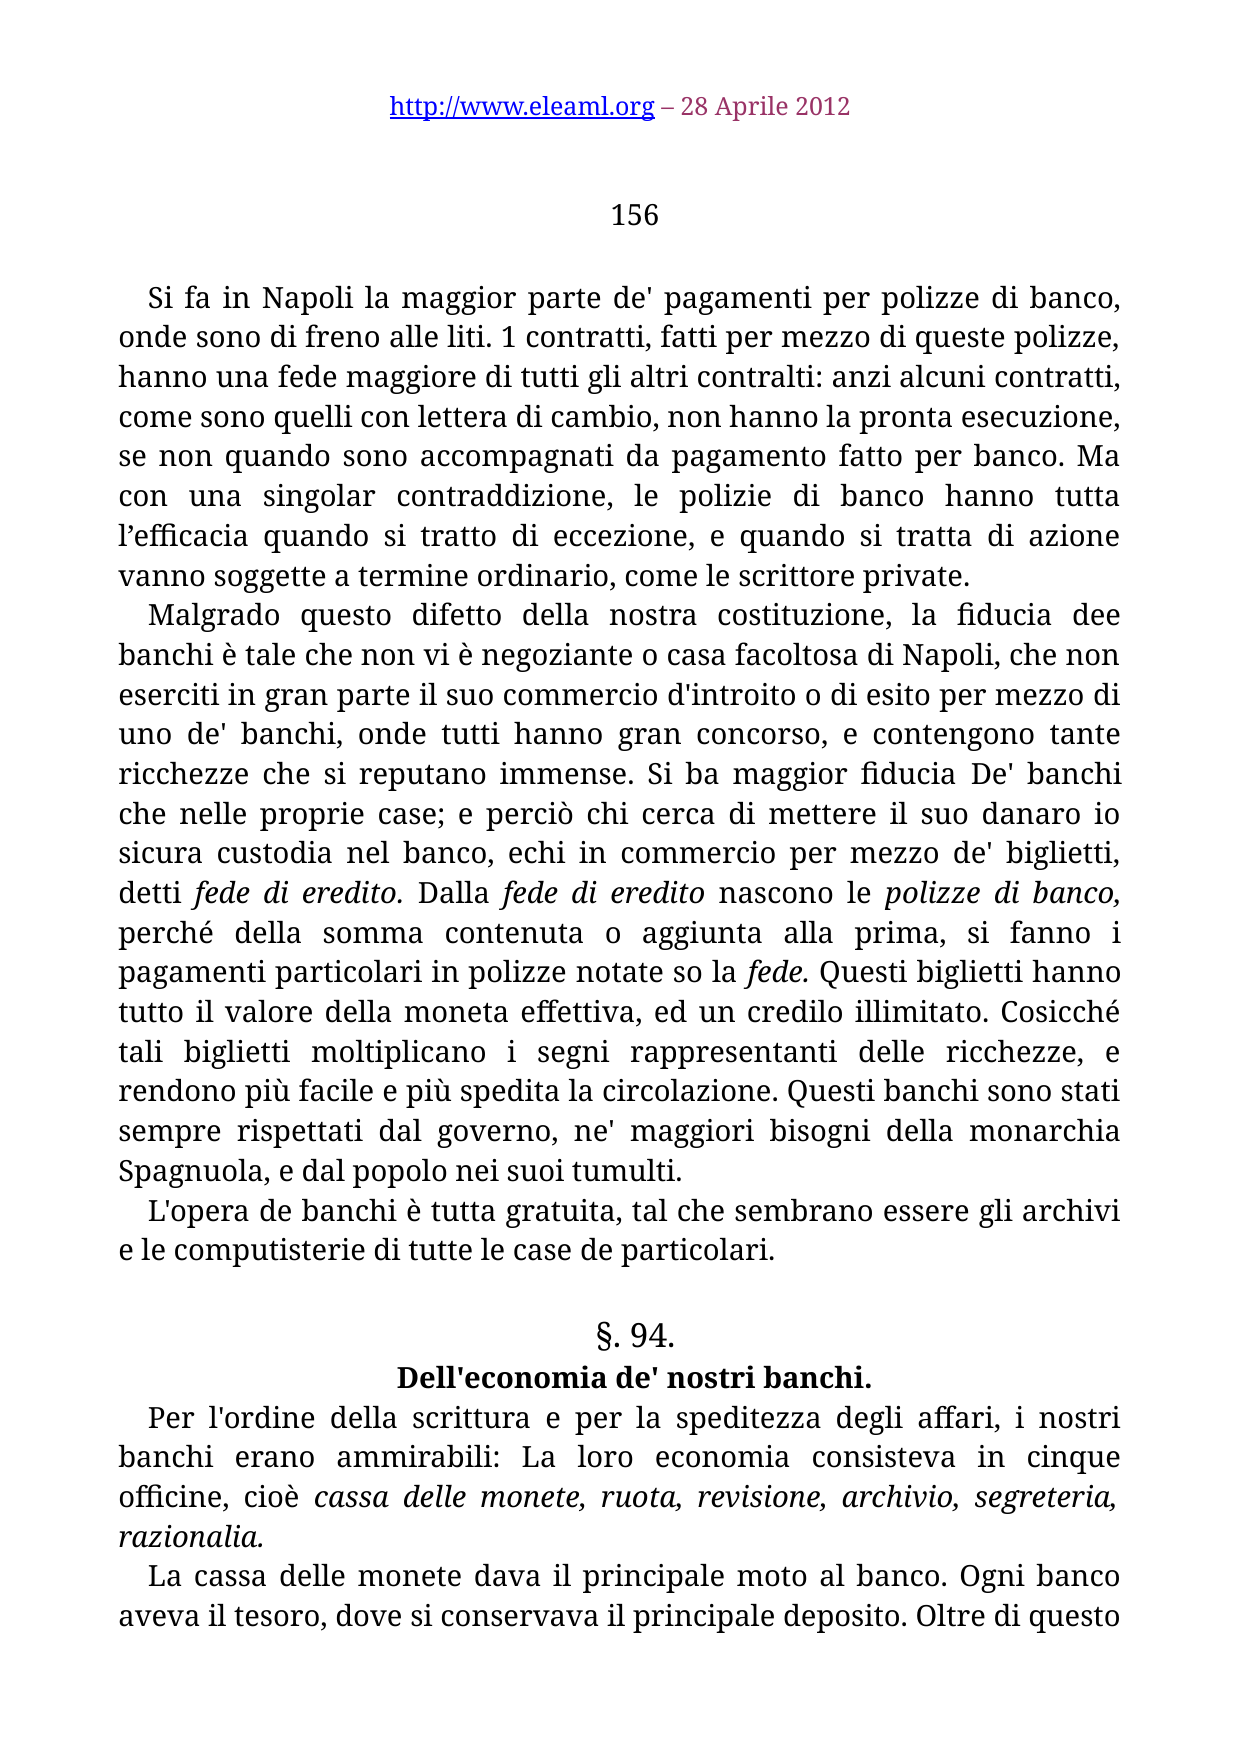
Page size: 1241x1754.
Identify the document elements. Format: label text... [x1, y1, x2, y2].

text §. 94. [118, 1312, 1122, 1357]
text Per l'ordine della scrittura e per la speditezza degli affari, i nostri banchi erano ammirabili: La loro economia consisteva in cinque officine, cioè cassa delle monete, ruota, revisione, archivio, segreteria, razionalia. [118, 1397, 1122, 1556]
text Si fa in Napoli la maggior parte de' pagamenti per polizze di banco, onde sono di freno alle liti. 1 contratti, fatti per mezzo di queste polizze, hanno una fede maggiore di tutti gli altri contralti: anzi alcuni contratti, come sono quelli con lettera di cambio, non hanno la pronta esecuzione, se non quando sono accompagnati da pagamento fatto per banco. Ma con una singolar contraddizione, le polizie di banco hanno tutta l’efficacia quando si tratto di eccezione, e quando si tratta di azione vanno soggette a termine ordinario, come le scrittore private. [118, 277, 1122, 594]
text 156 [118, 195, 1122, 234]
text Dell'economia de' nostri banchi. [118, 1357, 1122, 1397]
text La cassa delle monete dava il principale moto al banco. Ogni banco aveva il tesoro, dove si conservava il principale deposito. Oltre di questo [118, 1556, 1122, 1635]
text Malgrado questo difetto della nostra costituzione, la fiducia dee banchi è tale che non vi è negoziante o casa facoltosa di Napoli, che non eserciti in gran parte il suo commercio d'introito o di esito per mezzo di uno de' banchi, onde tutti hanno gran concorso, e contengono tante ricchezze che si reputano immense. Si ba maggior fiducia De' banchi che nelle proprie case; e perciò chi cerca di mettere il suo danaro io sicura custodia nel banco, echi in commercio per mezzo de' biglietti, detti fede di eredito. Dalla fede di eredito nascono le polizze di banco, perché della somma contenuta o aggiunta alla prima, si fanno i pagamenti particolari in polizze notate so la fede. Questi biglietti hanno tutto il valore della moneta effettiva, ed un credilo illimitato. Cosicché tali biglietti moltiplicano i segni rappresentanti delle ricchezze, e rendono più facile e più spedita la circolazione. Questi banchi sono stati sempre rispettati dal governo, ne' maggiori bisogni della monarchia Spagnuola, e dal popolo nei suoi tumulti. [118, 594, 1122, 1190]
text L'opera de banchi è tutta gratuita, tal che sembrano essere gli archivi e le computisterie di tutte le case de particolari. [118, 1190, 1122, 1269]
